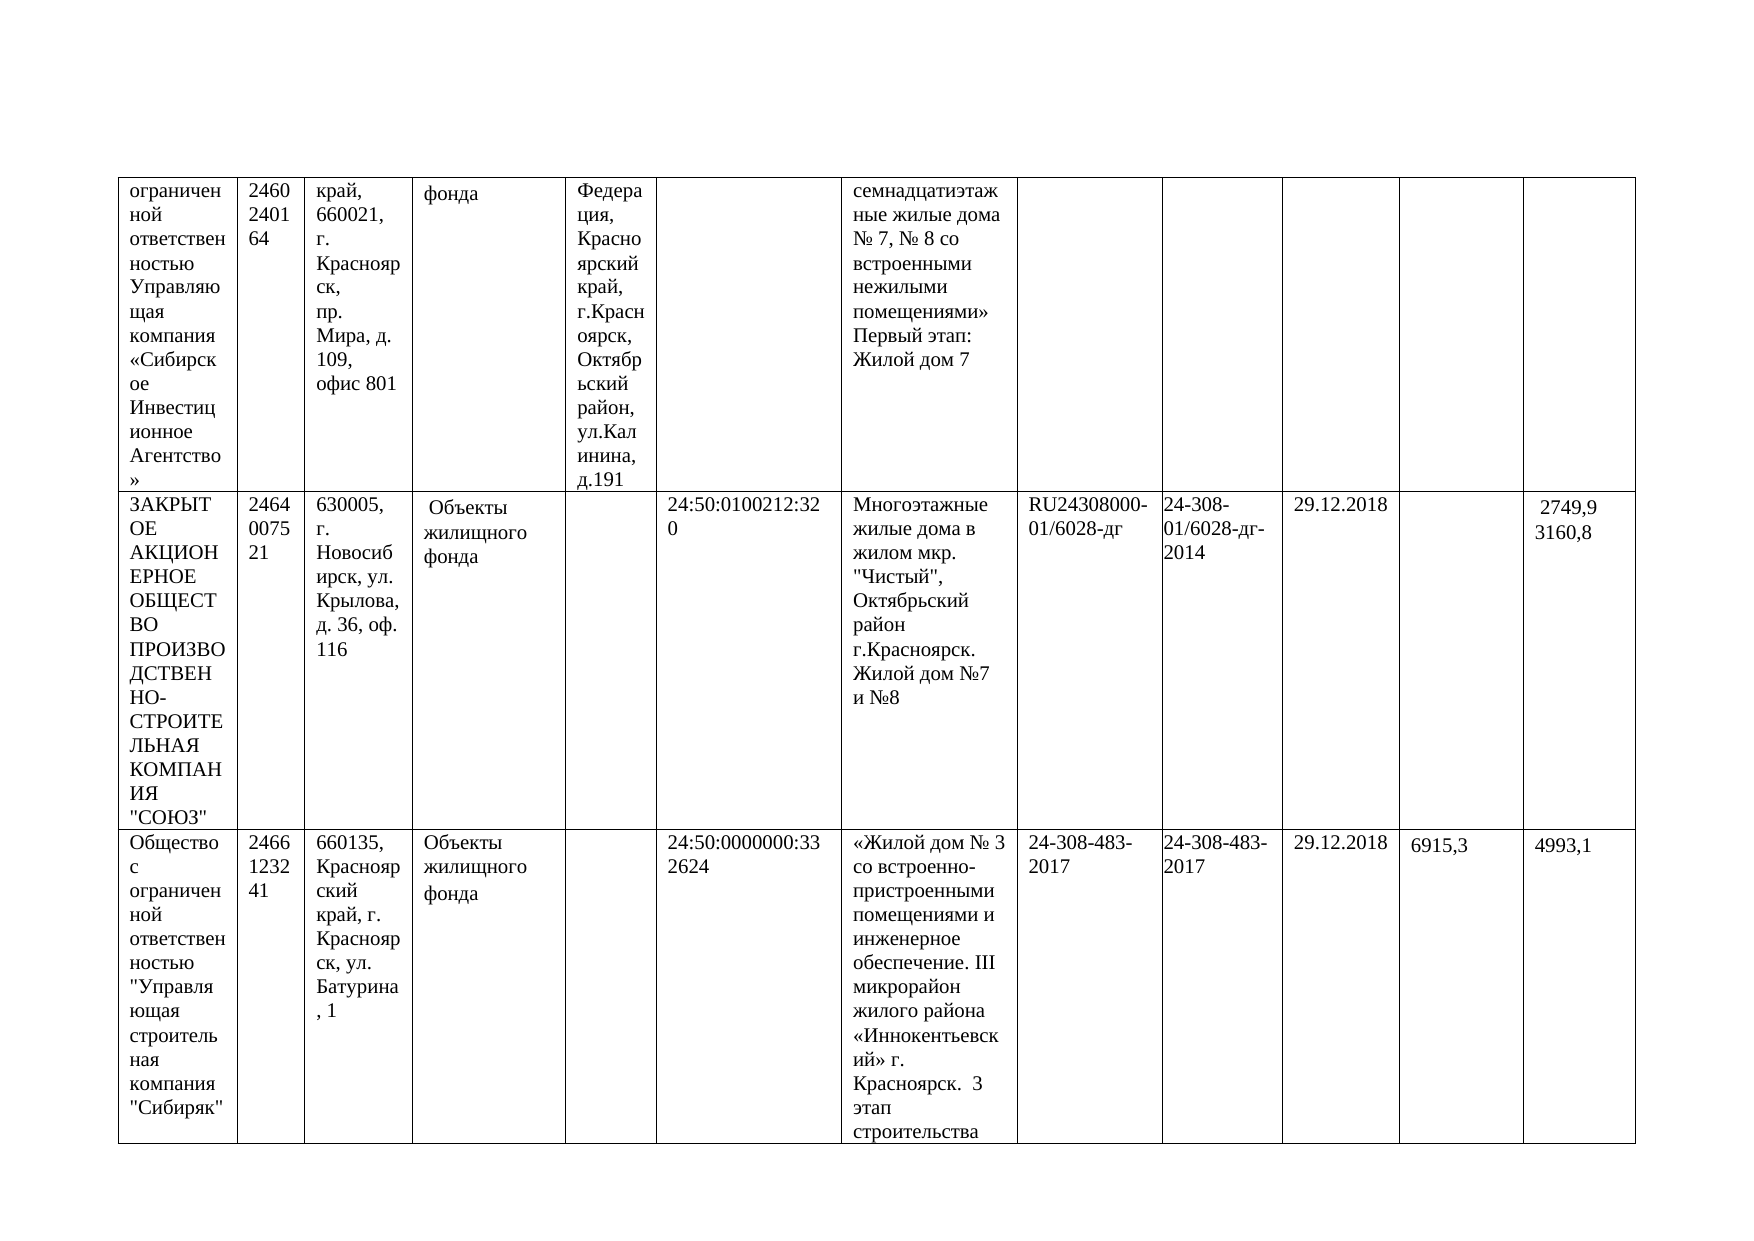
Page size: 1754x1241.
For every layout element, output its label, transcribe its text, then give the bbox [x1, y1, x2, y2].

table_cell 24-308-483-2017 [1018, 830, 1162, 1143]
table_cell ограниченной ответственностью Управляющая компания «Сибирское Инвестиционное Агентство» [119, 178, 237, 491]
table_cell «Жилой дом № 3 со встроенно-пристроенными помещениями и инженерное обеспечение. III микрорайон жилого района «Иннокентьевский» г. Красноярск. 3 этап строительства [842, 830, 1017, 1143]
table_cell ЗАКРЫТОЕ АКЦИОНЕРНОЕ ОБЩЕСТВО ПРОИЗВОДСТВЕННО-СТРОИТЕЛЬНАЯ КОМПАНИЯ "СОЮЗ" [119, 492, 237, 829]
table_cell [566, 830, 656, 1143]
table_cell 29.12.2018 [1283, 830, 1399, 1143]
table_cell семнадцатиэтажные жилые дома № 7, № 8 со встроенными нежилыми помещениями» Первый этап: Жилой дом 7 [842, 178, 1017, 491]
table_cell Объекты жилищного фонда [413, 492, 565, 829]
table_cell 24-308-01/6028-дг-2014 [1163, 492, 1282, 829]
table_cell 24:50:0000000:332624 [657, 830, 841, 1143]
table_cell 660135, Красноярский край, г. Красноярск, ул. Батурина, 1 [305, 830, 412, 1143]
table_cell 6915,3 [1400, 830, 1523, 1143]
table_cell [1163, 178, 1282, 491]
table_cell [1018, 178, 1162, 491]
table_cell 24:50:0100212:320 [657, 492, 841, 829]
table_cell 24-308-483-2017 [1163, 830, 1282, 1143]
table_cell [1400, 492, 1523, 829]
table_cell [1283, 178, 1399, 491]
table_cell 2466123241 [238, 830, 304, 1143]
table_cell 2464007521 [238, 492, 304, 829]
table_cell 29.12.2018 [1283, 492, 1399, 829]
table_cell [1400, 178, 1523, 491]
table_cell Объекты жилищного фонда [413, 830, 565, 1143]
table_cell [566, 492, 656, 829]
table_cell 2460240164 [238, 178, 304, 491]
table_cell Многоэтажные жилые дома в жилом мкр. "Чистый", Октябрьский район г.Красноярск. Жилой дом №7 и №8 [842, 492, 1017, 829]
table_cell RU24308000-01/6028-дг [1018, 492, 1162, 829]
table_cell фонда [413, 178, 565, 491]
table_cell Федерация, Красноярский край, г.Красноярск, Октябрьский район, ул.Калинина, д.191 [566, 178, 656, 491]
table_cell 4993,1 [1524, 830, 1635, 1143]
table_cell [657, 178, 841, 491]
table_cell край, 660021, г. Красноярск, пр. Мира, д. 109, офис 801 [305, 178, 412, 491]
table_cell 2749,9 3160,8 [1524, 492, 1635, 829]
table_cell Общество с ограниченной ответственностью "Управляющая строительная компания "Сибиряк" [119, 830, 237, 1143]
table_cell [1524, 178, 1635, 491]
table_cell 630005, г. Новосибирск, ул. Крылова, д. 36, оф. 116 [305, 492, 412, 829]
